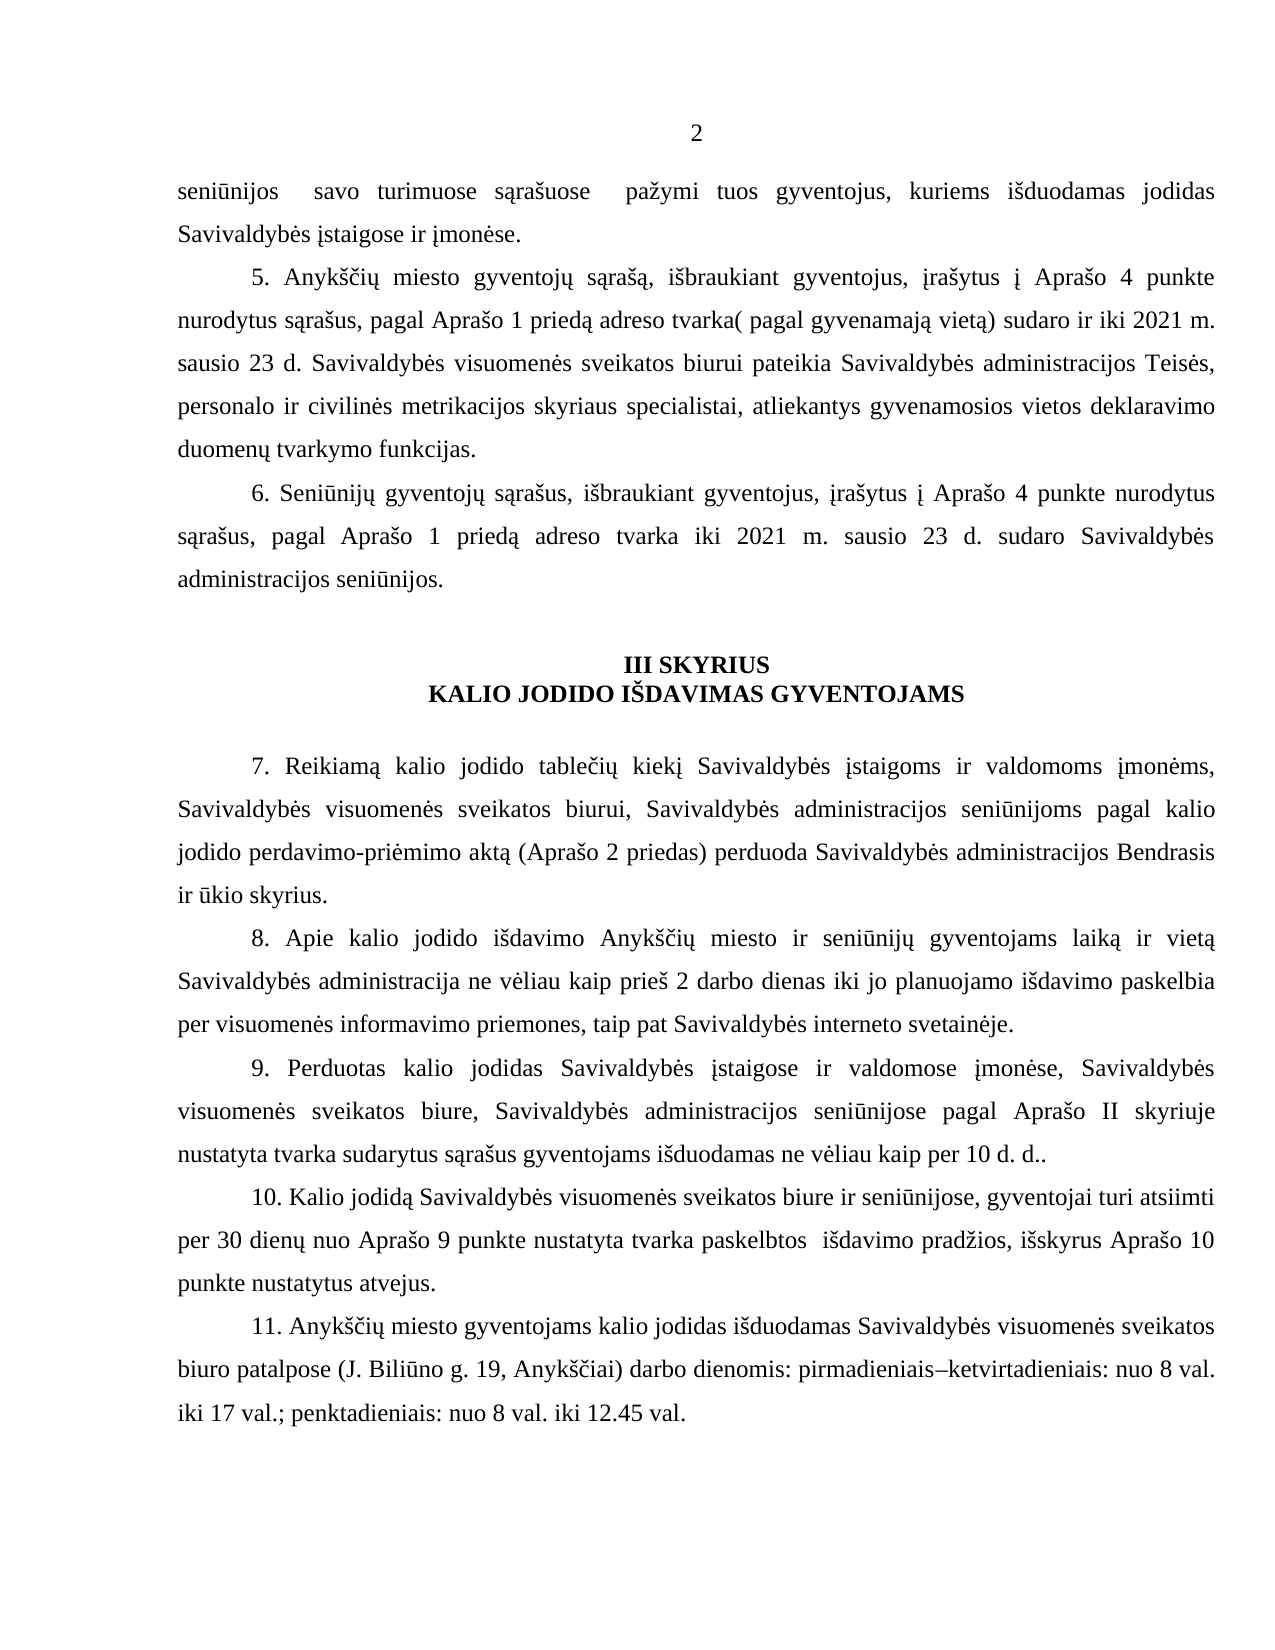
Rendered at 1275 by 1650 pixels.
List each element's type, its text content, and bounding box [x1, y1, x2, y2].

text 10. Kalio jodidą Savivaldybės visuomenės sveikatos biure ir seniūnijose, gyventojai turi atsiimti per 30 dienų nuo Aprašo 9 punkte nustatyta tvarka paskelbtos išdavimo pradžios, išskyrus Aprašo 10 punkte nustatytus atvejus. [177, 1182, 1216, 1297]
text 8. Apie kalio jodido išdavimo Anykščių miesto ir seniūnijų gyventojams laiką ir vietą Savivaldybės administracija ne vėliau kaip prieš 2 darbo dienas iki jo planuojamo išdavimo paskelbia per visuomenės informavimo priemones, taip pat Savivaldybės interneto svetainėje. [177, 923, 1216, 1038]
text III SKYRIUS [177, 650, 1216, 679]
text 7. Reikiamą kalio jodido tablečių kiekį Savivaldybės įstaigoms ir valdomoms įmonėms, Savivaldybės visuomenės sveikatos biurui, Savivaldybės administracijos seniūnijoms pagal kalio jodido perdavimo-priėmimo aktą (Aprašo 2 priedas) perduoda Savivaldybės administracijos Bendrasis ir ūkio skyrius. [177, 751, 1216, 909]
text 11. Anykščių miesto gyventojams kalio jodidas išduodamas Savivaldybės visuomenės sveikatos biuro patalpose (J. Biliūno g. 19, Anykščiai) darbo dienomis: pirmadieniais–ketvirtadieniais: nuo 8 val. iki 17 val.; penktadieniais: nuo 8 val. iki 12.45 val. [177, 1311, 1216, 1426]
text seniūnijos savo turimuose sąrašuose pažymi tuos gyventojus, kuriems išduodamas jodidas Savivaldybės įstaigose ir įmonėse. [177, 176, 1216, 248]
text KALIO JODIDO IŠDAVIMAS GYVENTOJAMS [177, 679, 1216, 708]
text 6. Seniūnijų gyventojų sąrašus, išbraukiant gyventojus, įrašytus į Aprašo 4 punkte nurodytus sąrašus, pagal Aprašo 1 priedą adreso tvarka iki 2021 m. sausio 23 d. sudaro Savivaldybės administracijos seniūnijos. [177, 478, 1216, 593]
text 5. Anykščių miesto gyventojų sąrašą, išbraukiant gyventojus, įrašytus į Aprašo 4 punkte nurodytus sąrašus, pagal Aprašo 1 priedą adreso tvarka( pagal gyvenamają vietą) sudaro ir iki 2021 m. sausio 23 d. Savivaldybės visuomenės sveikatos biurui pateikia Savivaldybės administracijos Teisės, personalo ir civilinės metrikacijos skyriaus specialistai, atliekantys gyvenamosios vietos deklaravimo duomenų tvarkymo funkcijas. [177, 262, 1216, 463]
text 9. Perduotas kalio jodidas Savivaldybės įstaigose ir valdomose įmonėse, Savivaldybės visuomenės sveikatos biure, Savivaldybės administracijos seniūnijose pagal Aprašo II skyriuje nustatyta tvarka sudarytus sąrašus gyventojams išduodamas ne vėliau kaip per 10 d. d.. [177, 1053, 1216, 1168]
